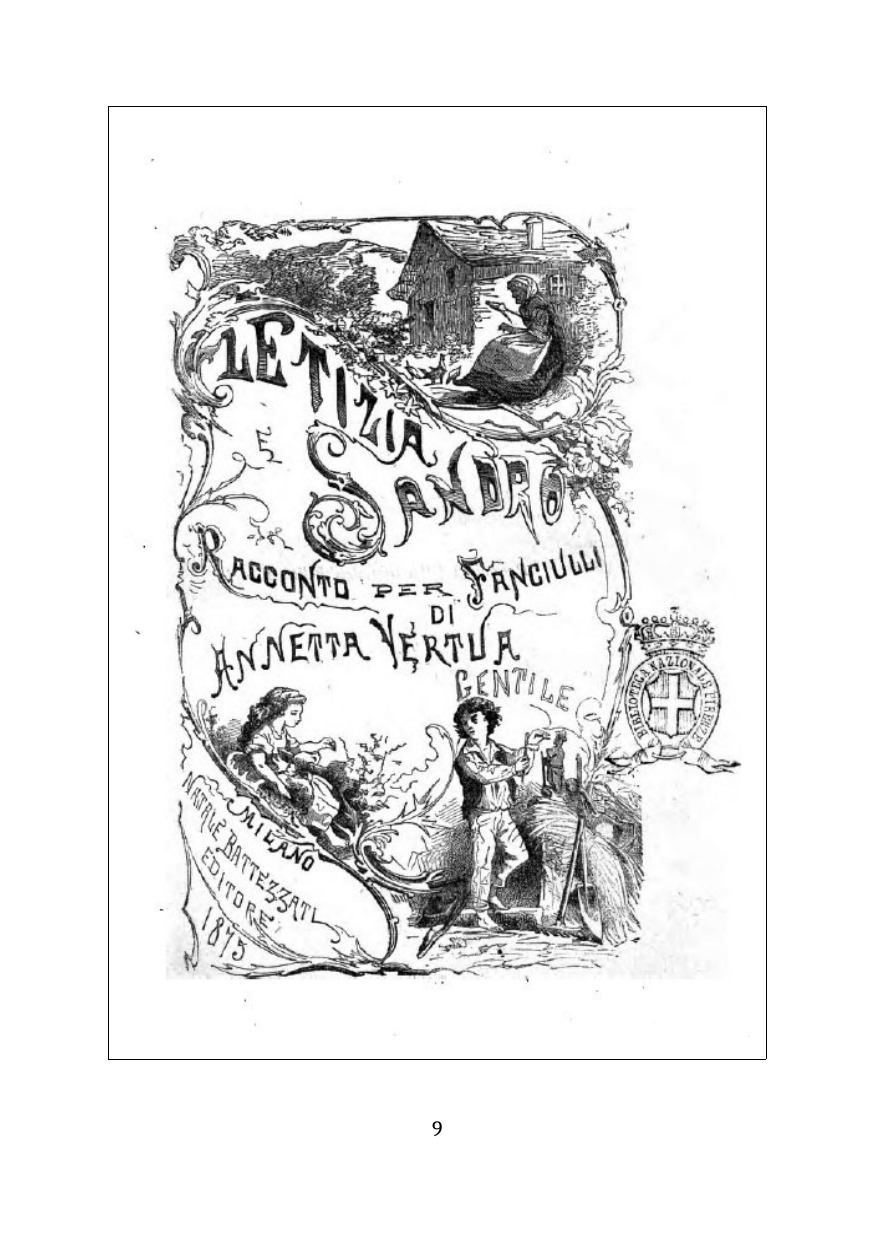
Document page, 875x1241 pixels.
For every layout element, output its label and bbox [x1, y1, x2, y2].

picture [124, 127, 750, 1037]
